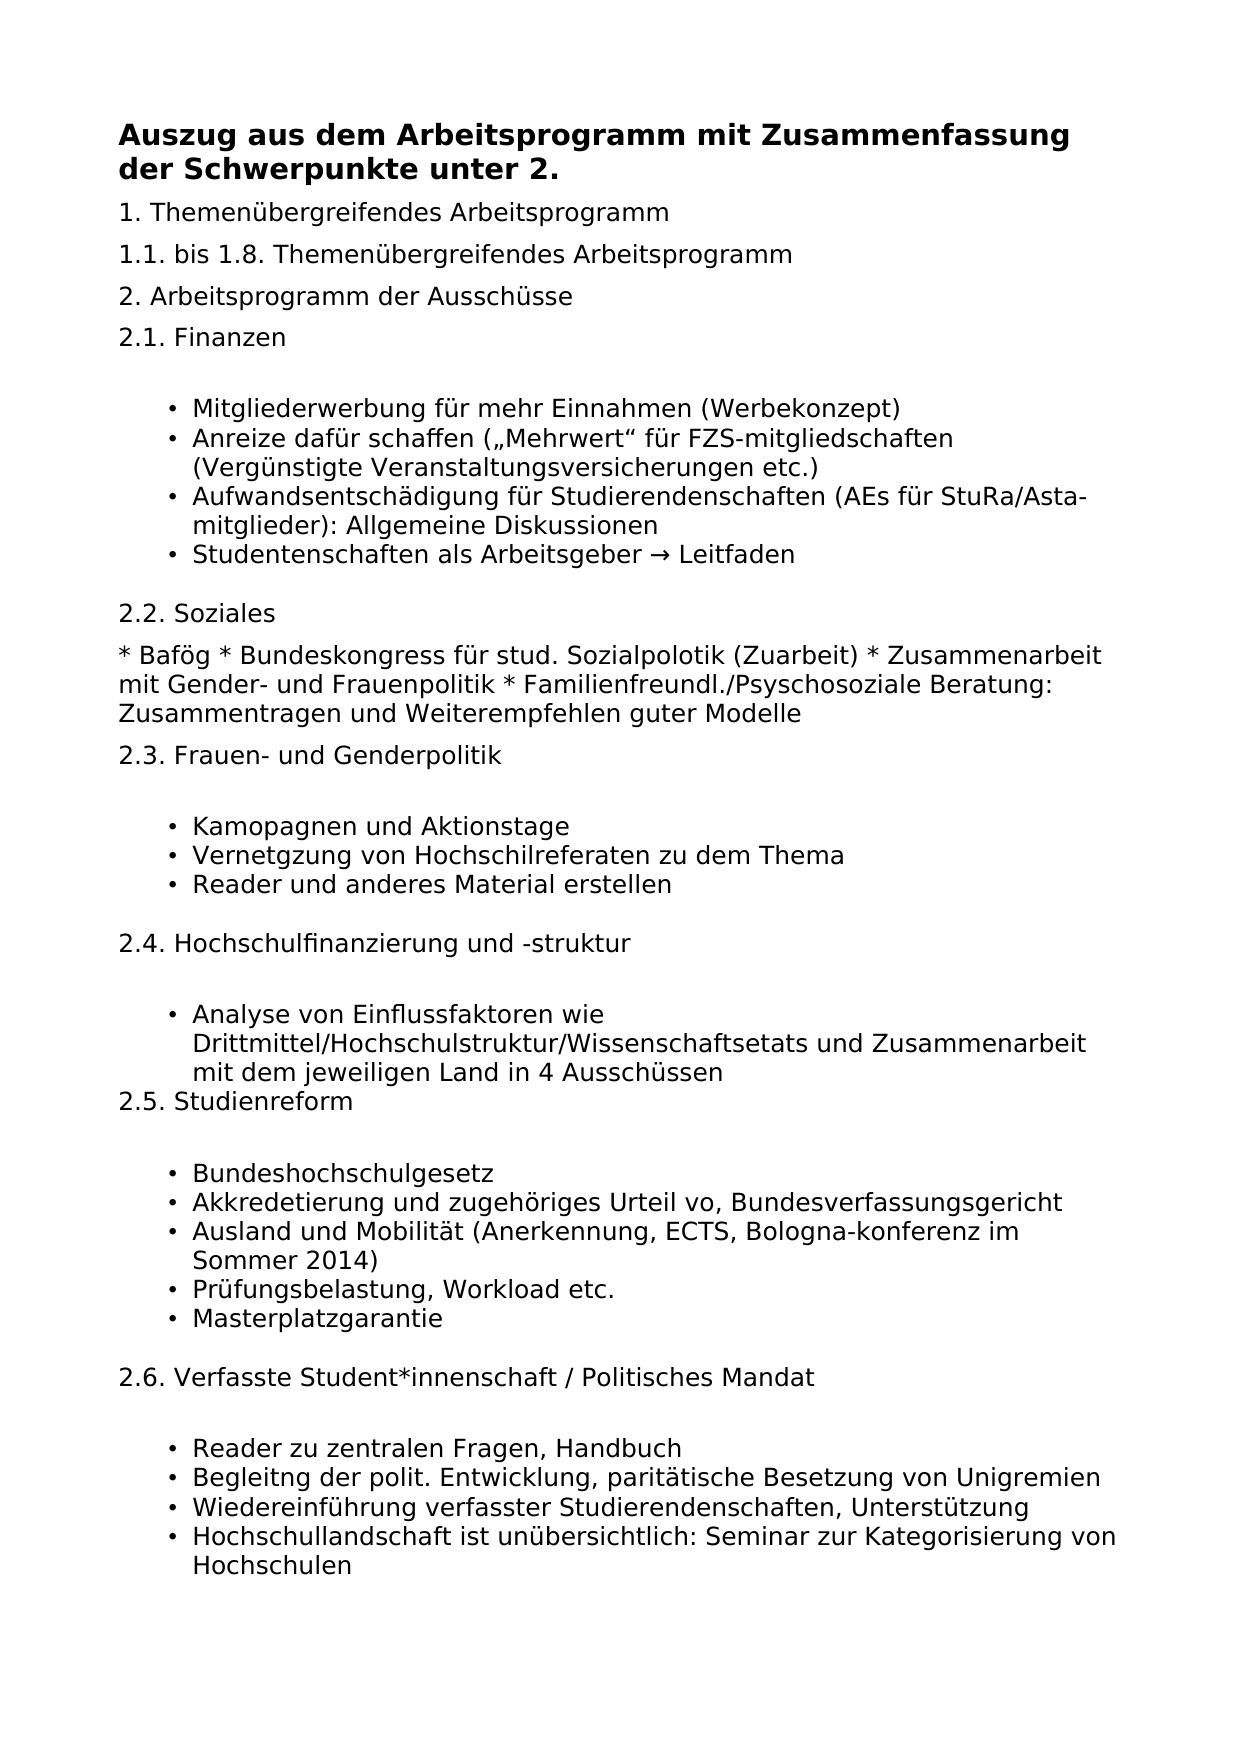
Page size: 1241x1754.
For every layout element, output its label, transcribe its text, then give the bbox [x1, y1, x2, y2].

list Reader zu zentralen Fragen, Handbuch [177, 1434, 1122, 1463]
text 1. Themenübergreifendes Arbeitsprogramm [118, 198, 1122, 228]
list Kamopagnen und Aktionstage [177, 812, 1122, 841]
list Anreize dafür schaffen („Mehrwert“ für FZS-mitgliedschaften (Vergünstigte Veranstaltungsversicherungen etc.) [177, 424, 1122, 482]
list Hochschullandschaft ist unübersichtlich: Seminar zur Kategorisierung von Hochschulen [177, 1522, 1122, 1580]
text 2.1. Finanzen [118, 323, 1122, 353]
list Studentenschaften als Arbeitsgeber → Leitfaden [177, 541, 1122, 570]
list Prüfungsbelastung, Workload etc. [177, 1275, 1122, 1304]
list Ausland und Mobilität (Anerkennung, ECTS, Bologna-konferenz im Sommer 2014) [177, 1217, 1122, 1275]
list Reader und anderes Material erstellen [177, 870, 1122, 899]
list Vernetgzung von Hochschilreferaten zu dem Thema [177, 841, 1122, 870]
text 2. Arbeitsprogramm der Ausschüsse [118, 282, 1122, 311]
list Analyse von Einflussfaktoren wie Drittmittel/Hochschulstruktur/Wissenschaftsetats und Zusammenarbeit mit dem jeweiligen Land in 4 Ausschüssen [177, 1000, 1122, 1088]
list Masterplatzgarantie [177, 1304, 1122, 1334]
text 1.1. bis 1.8. Themenübergreifendes Arbeitsprogramm [118, 240, 1122, 269]
text 2.5. Studienreform [118, 1088, 1122, 1117]
text * Bafög * Bundeskongress für stud. Sozialpolotik (Zuarbeit) * Zusammenarbeit mit Gender- und Frauenpolitik * Familienfreundl./Psyschosoziale Beratung: Zusammentragen und Weiterempfehlen guter Modelle [118, 641, 1122, 728]
text 2.3. Frauen- und Genderpolitik [118, 741, 1122, 770]
list Bundeshochschulgesetz [177, 1159, 1122, 1188]
list Aufwandsentschädigung für Studierendenschaften (AEs für StuRa/Asta-mitglieder): Allgemeine Diskussionen [177, 482, 1122, 541]
list Begleitng der polit. Entwicklung, paritätische Besetzung von Unigremien [177, 1463, 1122, 1493]
text 2.2. Soziales [118, 599, 1122, 628]
subtitle Auszug aus dem Arbeitsprogramm mit Zusammenfassung der Schwerpunkte unter 2. [118, 118, 1122, 186]
text 2.4. Hochschulfinanzierung und -struktur [118, 929, 1122, 958]
list Mitgliederwerbung für mehr Einnahmen (Werbekonzept) [177, 395, 1122, 424]
text 2.6. Verfasste Student*innenschaft / Politisches Mandat [118, 1363, 1122, 1392]
list Wiedereinführung verfasster Studierendenschaften, Unterstützung [177, 1493, 1122, 1522]
list Akkredetierung und zugehöriges Urteil vo, Bundesverfassungsgericht [177, 1188, 1122, 1217]
